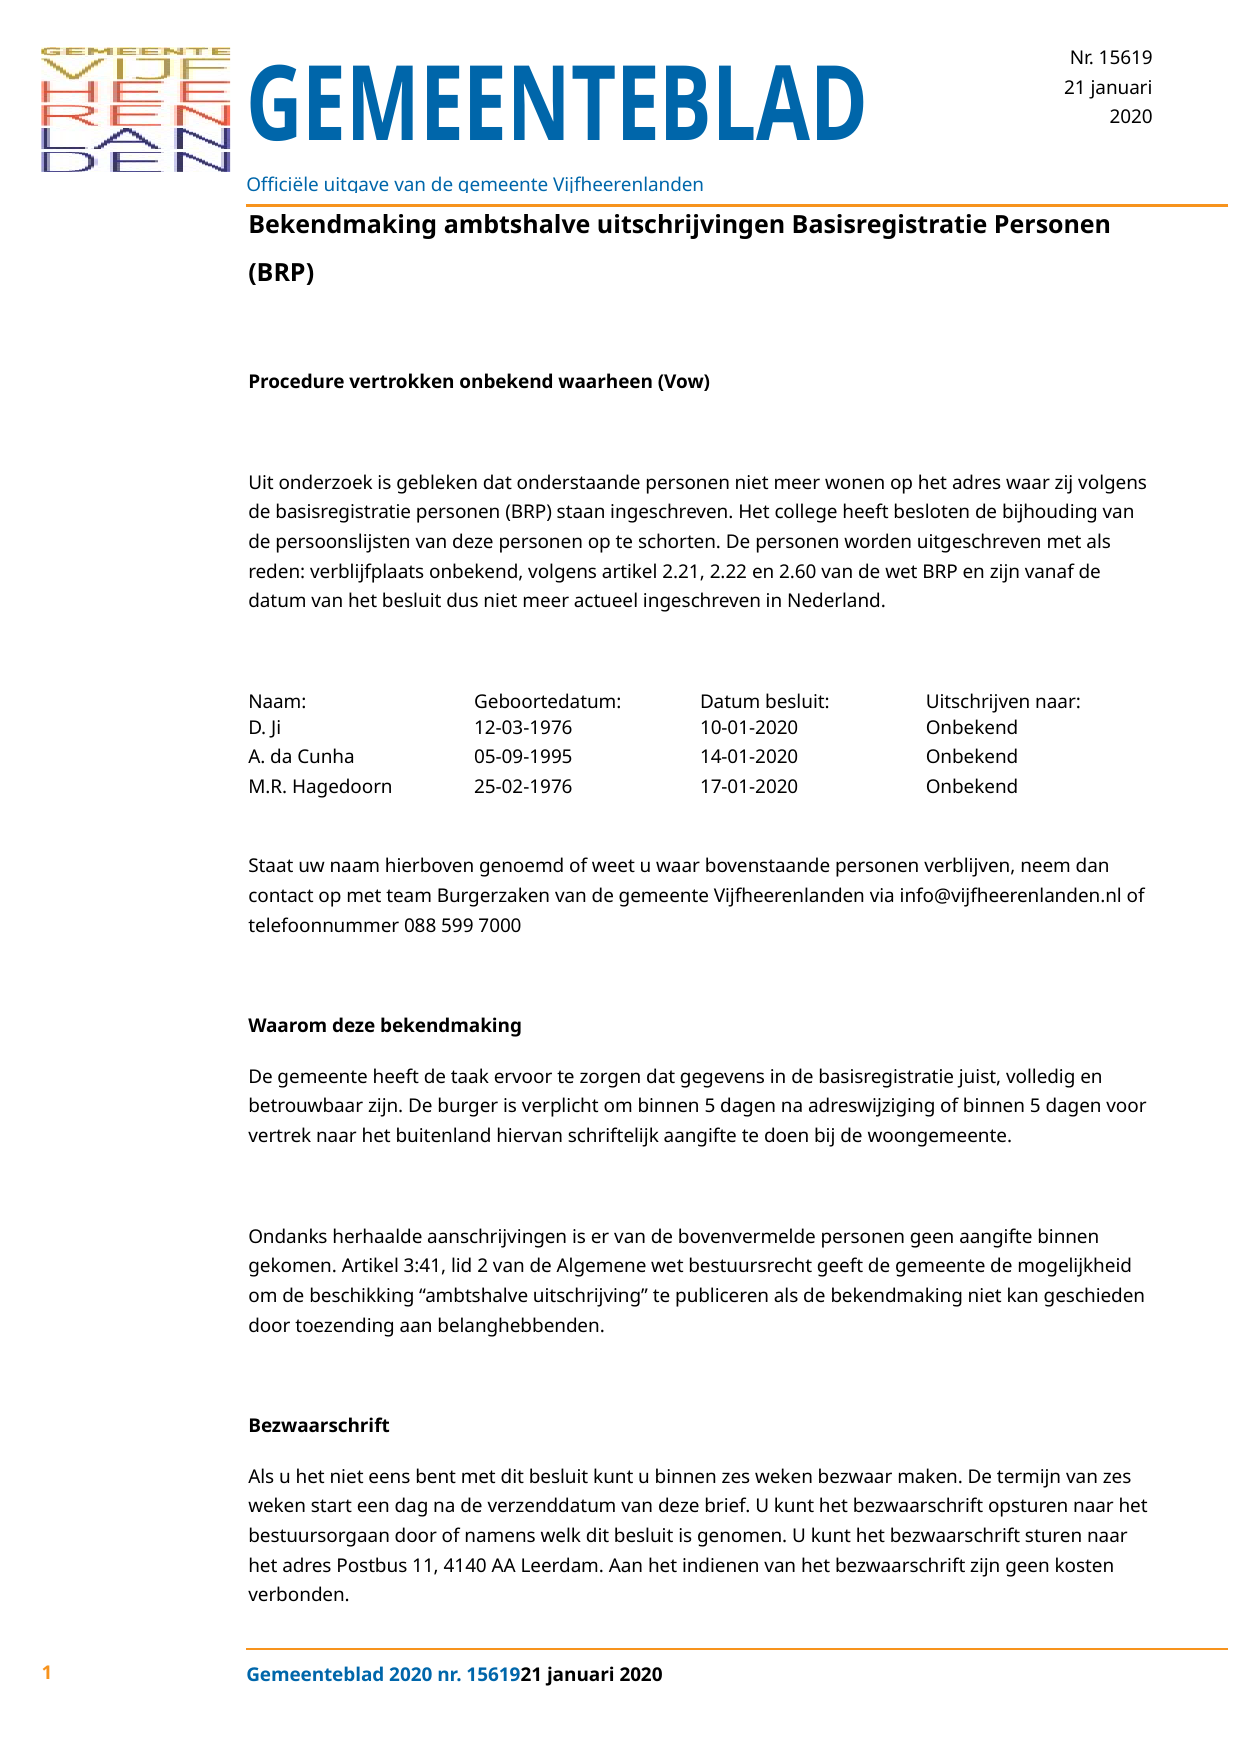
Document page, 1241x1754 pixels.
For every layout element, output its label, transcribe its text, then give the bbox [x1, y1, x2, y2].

text De gemeente heeft de taak ervoor te zorgen dat gegevens in de basisregistratie juist, volledig en betrouwbaar zijn. De burger is verplicht om binnen 5 dagen na adreswijziging of binnen 5 dagen voor vertrek naar het buitenland hiervan schriftelijk aangifte te doen bij de woongemeente. [248, 1063, 1152, 1148]
text Als u het niet eens bent met dit besluit kunt u binnen zes weken bezwaar maken. De termijn van zes weken start een dag na de verzenddatum van deze brief. U kunt het bezwaarschrift opsturen naar het bestuursorgaan door of namens welk dit besluit is genomen. U kunt het bezwaarschrift sturen naar het adres Postbus 11, 4140 AA Leerdam. Aan het indienen van het bezwaarschrift zijn geen kosten verbonden. [248, 1463, 1152, 1607]
text Ondanks herhaalde aanschrijvingen is er van de bovenvermelde personen geen aangifte binnen gekomen. Artikel 3:41, lid 2 van de Algemene wet bestuursrecht geeft de gemeente de mogelijkheid om de beschikking “ambtshalve uitschrijving” te publiceren als de bekendmaking niet kan geschieden door toezending aan belanghebbenden. [248, 1223, 1152, 1338]
text Uit onderzoek is gebleken dat onderstaande personen niet meer wonen op het adres waar zij volgens de basisregistratie personen (BRP) staan ingeschreven. Het college heeft besloten de bijhouding van de persoonslijsten van deze personen op te schorten. De personen worden uitgeschreven met als reden: verblijfplaats onbekend, volgens artikel 2.21, 2.22 en 2.60 van de wet BRP en zijn vanaf de datum van het besluit dus niet meer actueel ingeschreven in Nederland. [248, 469, 1152, 613]
text Bezwaarschrift [248, 1413, 1152, 1438]
table_cell 12-03-1976 05-09-1995 25-02-1976 [474, 714, 700, 799]
table_header Naam: [248, 689, 474, 714]
table_cell Onbekend Onbekend Onbekend [926, 714, 1152, 799]
table_cell D. Ji A. da Cunha M.R. Hagedoorn [248, 714, 474, 799]
picture [41, 47, 231, 172]
text Waarom deze bekendmaking [248, 1013, 1152, 1038]
table_header Geboortedatum: [474, 689, 700, 714]
table_header Uitschrijven naar: [926, 689, 1152, 714]
table_header Datum besluit: [700, 689, 926, 714]
text Procedure vertrokken onbekend waarheen (Vow) [248, 368, 1152, 394]
table_cell 10-01-2020 14-01-2020 17-01-2020 [700, 714, 926, 799]
text Bekendmaking ambtshalve uitschrijvingen Basisregistratie Personen (BRP) [248, 207, 1152, 288]
text Staat uw naam hierboven genoemd of weet u waar bovenstaande personen verblijven, neem dan contact op met team Burgerzaken van de gemeente Vijfheerenlanden via info@vijfheerenlanden.nl of telefoonnummer 088 599 7000 [248, 853, 1152, 938]
